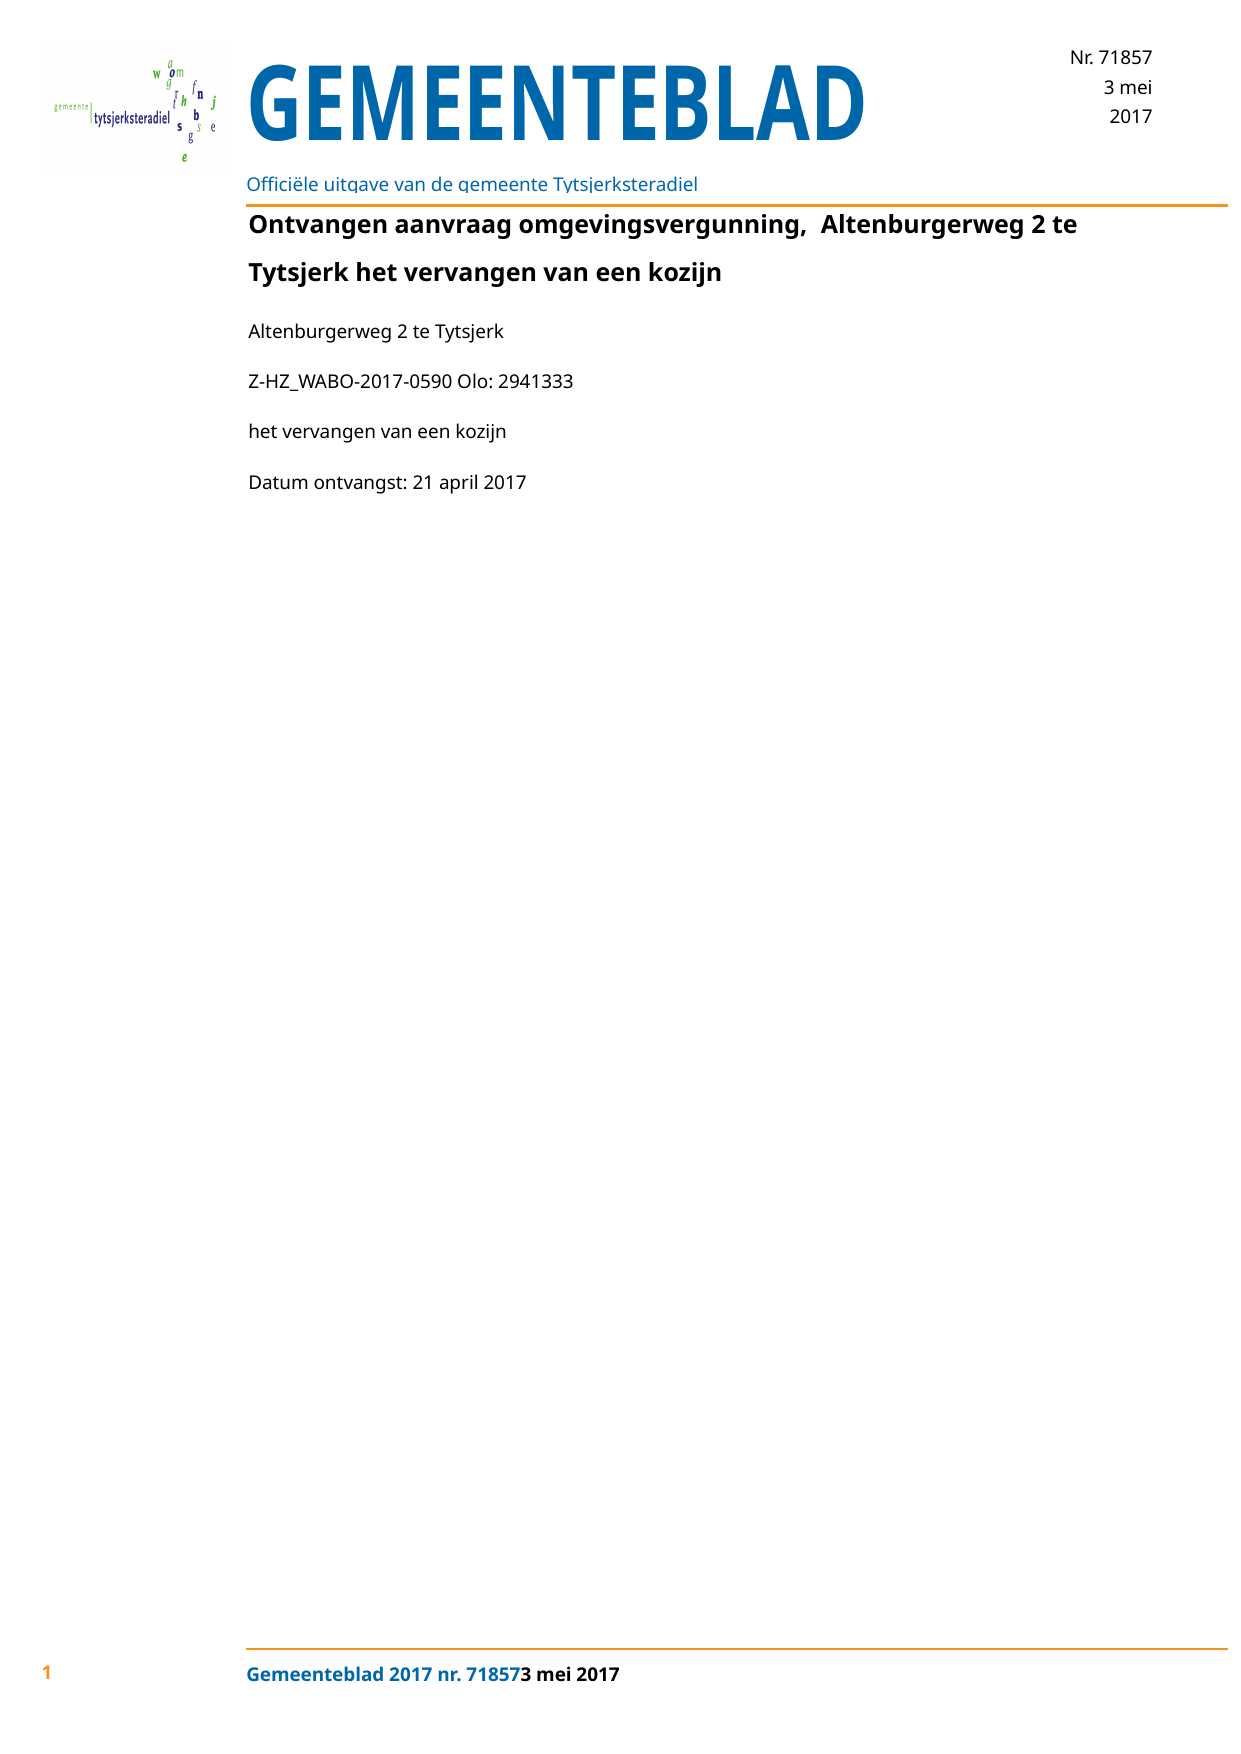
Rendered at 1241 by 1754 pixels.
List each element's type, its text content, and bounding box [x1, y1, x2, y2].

picture [41, 47, 231, 172]
text Altenburgerweg 2 te Tytsjerk [248, 318, 1152, 344]
text Datum ontvangst: 21 april 2017 [248, 469, 1152, 495]
text Z-HZ_WABO-2017-0590 Olo: 2941333 [248, 368, 1152, 394]
text het vervangen van een kozijn [248, 419, 1152, 444]
text Ontvangen aanvraag omgevingsvergunning, Altenburgerweg 2 te Tytsjerk het vervangen van een kozijn [248, 207, 1152, 288]
